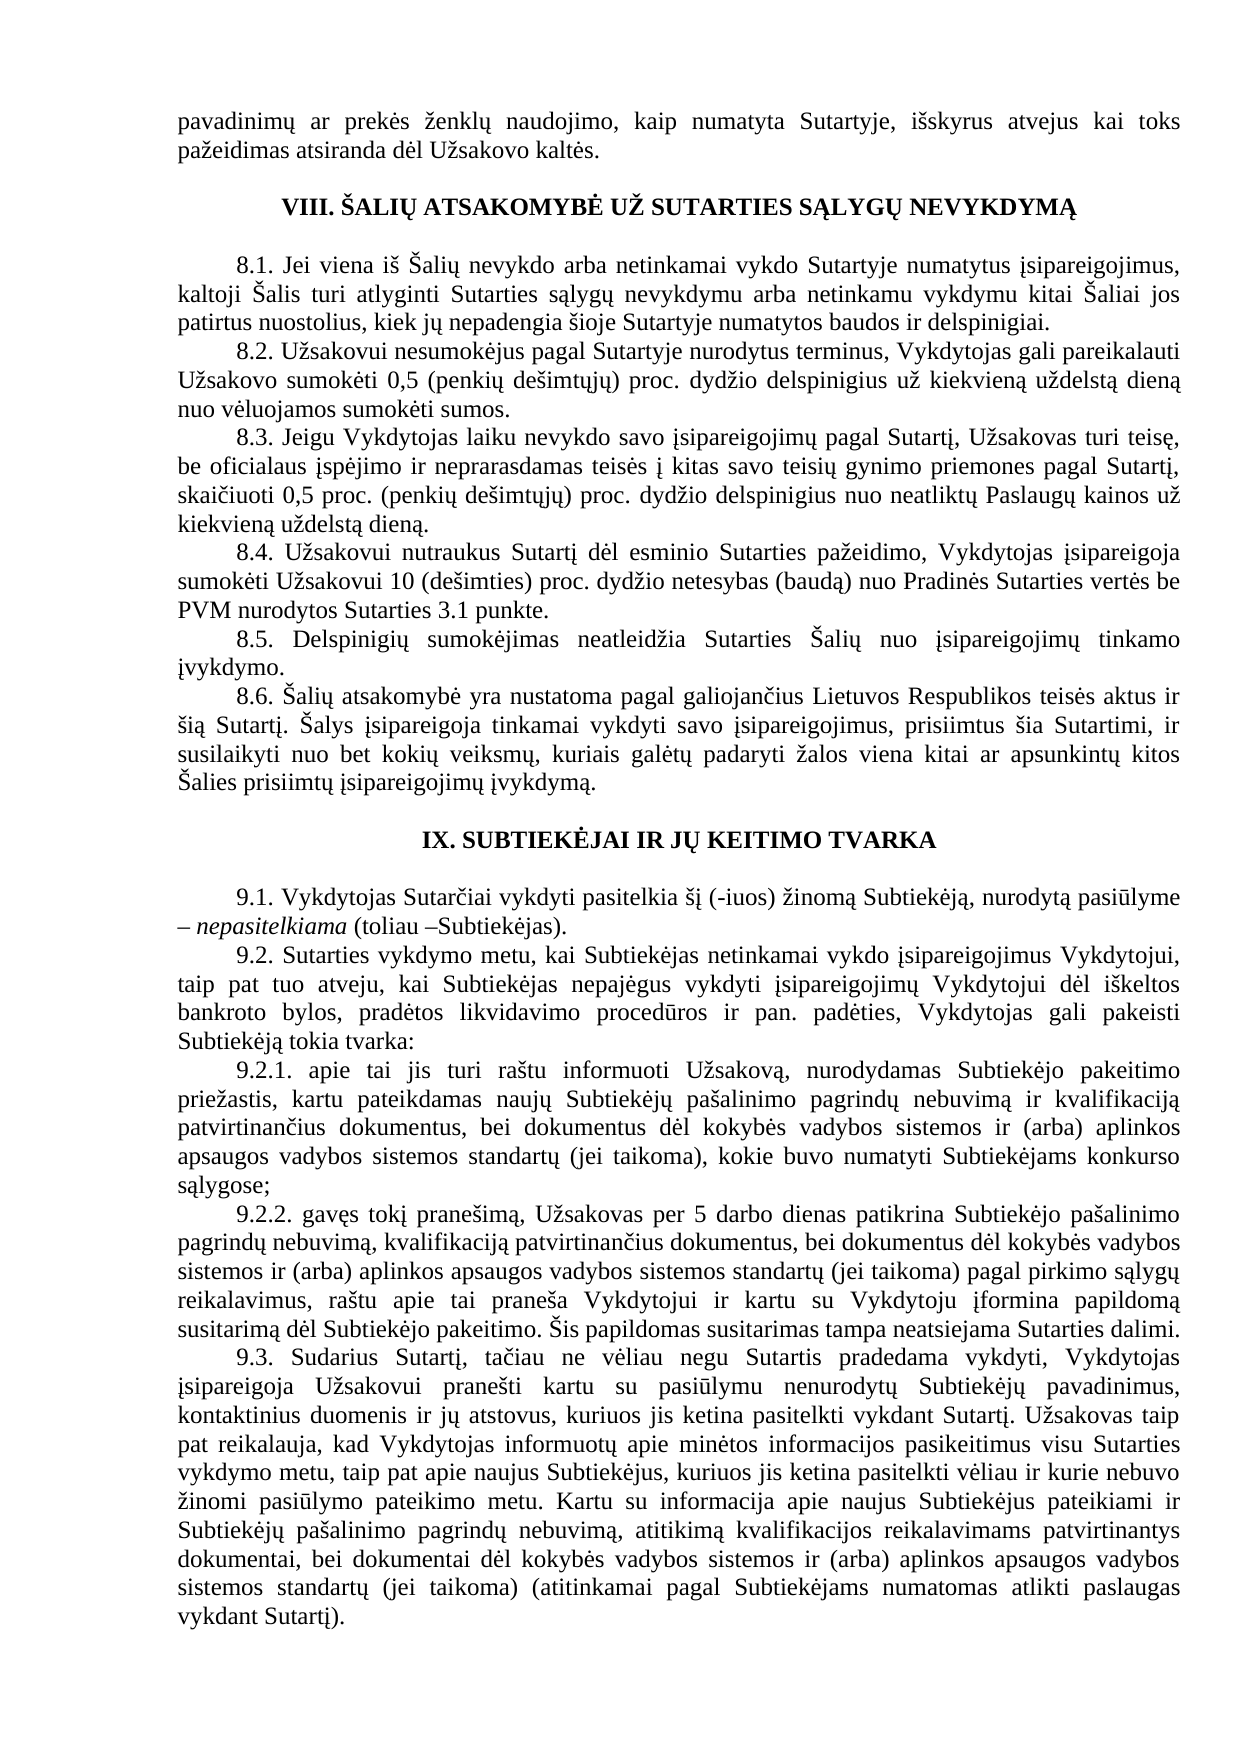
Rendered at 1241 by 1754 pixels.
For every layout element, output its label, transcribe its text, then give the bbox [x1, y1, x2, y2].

text 9.2. Sutarties vykdymo metu, kai Subtiekėjas netinkamai vykdo įsipareigojimus Vykdytojui, taip pat tuo atveju, kai Subtiekėjas nepajėgus vykdyti įsipareigojimų Vykdytojui dėl iškeltos bankroto bylos, pradėtos likvidavimo procedūros ir pan. padėties, Vykdytojas gali pakeisti Subtiekėją tokia tvarka: [177, 940, 1181, 1055]
text 8.4. Užsakovui nutraukus Sutartį dėl esminio Sutarties pažeidimo, Vykdytojas įsipareigoja sumokėti Užsakovui 10 (dešimties) proc. dydžio netesybas (baudą) nuo Pradinės Sutarties vertės be PVM nurodytos Sutarties 3.1 punkte. [177, 537, 1181, 624]
text 9.3. Sudarius Sutartį, tačiau ne vėliau negu Sutartis pradedama vykdyti, Vykdytojas įsipareigoja Užsakovui pranešti kartu su pasiūlymu nenurodytų Subtiekėjų pavadinimus, kontaktinius duomenis ir jų atstovus, kuriuos jis ketina pasitelkti vykdant Sutartį. Užsakovas taip pat reikalauja, kad Vykdytojas informuotų apie minėtos informacijos pasikeitimus visu Sutarties vykdymo metu, taip pat apie naujus Subtiekėjus, kuriuos jis ketina pasitelkti vėliau ir kurie nebuvo žinomi pasiūlymo pateikimo metu. Kartu su informacija apie naujus Subtiekėjus pateikiami ir Subtiekėjų pašalinimo pagrindų nebuvimą, atitikimą kvalifikacijos reikalavimams patvirtinantys dokumentai, bei dokumentai dėl kokybės vadybos sistemos ir (arba) aplinkos apsaugos vadybos sistemos standartų (jei taikoma) (atitinkamai pagal Subtiekėjams numatomas atlikti paslaugas vykdant Sutartį). [177, 1342, 1181, 1630]
text 9.1. Vykdytojas Sutarčiai vykdyti pasitelkia šį (-iuos) žinomą Subtiekėją, nurodytą pasiūlyme – nepasitelkiama (toliau –Subtiekėjas). [177, 882, 1181, 940]
list 8.2. Užsakovui nesumokėjus pagal Sutartyje nurodytus terminus, Vykdytojas gali pareikalauti Užsakovo sumokėti 0,5 (penkių dešimtųjų) proc. dydžio delspinigius už kiekvieną uždelstą dieną nuo vėluojamos sumokėti sumos. [177, 336, 1181, 422]
list 8.6. Šalių atsakomybė yra nustatoma pagal galiojančius Lietuvos Respublikos teisės aktus ir šią Sutartį. Šalys įsipareigoja tinkamai vykdyti savo įsipareigojimus, prisiimtus šia Sutartimi, ir susilaikyti nuo bet kokių veiksmų, kuriais galėtų padaryti žalos viena kitai ar apsunkintų kitos Šalies prisiimtų įsipareigojimų įvykdymą. [177, 681, 1181, 796]
list 8.5. Delspinigių sumokėjimas neatleidžia Sutarties Šalių nuo įsipareigojimų tinkamo įvykdymo. [177, 624, 1181, 681]
text 9.2.1. apie tai jis turi raštu informuoti Užsakovą, nurodydamas Subtiekėjo pakeitimo priežastis, kartu pateikdamas naujų Subtiekėjų pašalinimo pagrindų nebuvimą ir kvalifikaciją patvirtinančius dokumentus, bei dokumentus dėl kokybės vadybos sistemos ir (arba) aplinkos apsaugos vadybos sistemos standartų (jei taikoma), kokie buvo numatyti Subtiekėjams konkurso sąlygose; [177, 1055, 1181, 1199]
list VIII. ŠALIŲ ATSAKOMYBĖ UŽ SUTARTIES SĄLYGŲ NEVYKDYMĄ [177, 192, 1181, 221]
list IX. SUBTIEKĖJAI IR JŲ KEITIMO TVARKA [177, 825, 1181, 854]
list 8.3. Jeigu Vykdytojas laiku nevykdo savo įsipareigojimų pagal Sutartį, Užsakovas turi teisę, be oficialaus įspėjimo ir neprarasdamas teisės į kitas savo teisių gynimo priemones pagal Sutartį, skaičiuoti 0,5 proc. (penkių dešimtųjų) proc. dydžio delspinigius nuo neatliktų Paslaugų kainos už kiekvieną uždelstą dieną. [177, 422, 1181, 537]
list pavadinimų ar prekės ženklų naudojimo, kaip numatyta Sutartyje, išskyrus atvejus kai toks pažeidimas atsiranda dėl Užsakovo kaltės. [177, 106, 1181, 164]
list 8.1. Jei viena iš Šalių nevykdo arba netinkamai vykdo Sutartyje numatytus įsipareigojimus, kaltoji Šalis turi atlyginti Sutarties sąlygų nevykdymu arba netinkamu vykdymu kitai Šaliai jos patirtus nuostolius, kiek jų nepadengia šioje Sutartyje numatytos baudos ir delspinigiai. [177, 250, 1181, 336]
text 9.2.2. gavęs tokį pranešimą, Užsakovas per 5 darbo dienas patikrina Subtiekėjo pašalinimo pagrindų nebuvimą, kvalifikaciją patvirtinančius dokumentus, bei dokumentus dėl kokybės vadybos sistemos ir (arba) aplinkos apsaugos vadybos sistemos standartų (jei taikoma) pagal pirkimo sąlygų reikalavimus, raštu apie tai praneša Vykdytojui ir kartu su Vykdytoju įformina papildomą susitarimą dėl Subtiekėjo pakeitimo. Šis papildomas susitarimas tampa neatsiejama Sutarties dalimi. [177, 1199, 1181, 1342]
